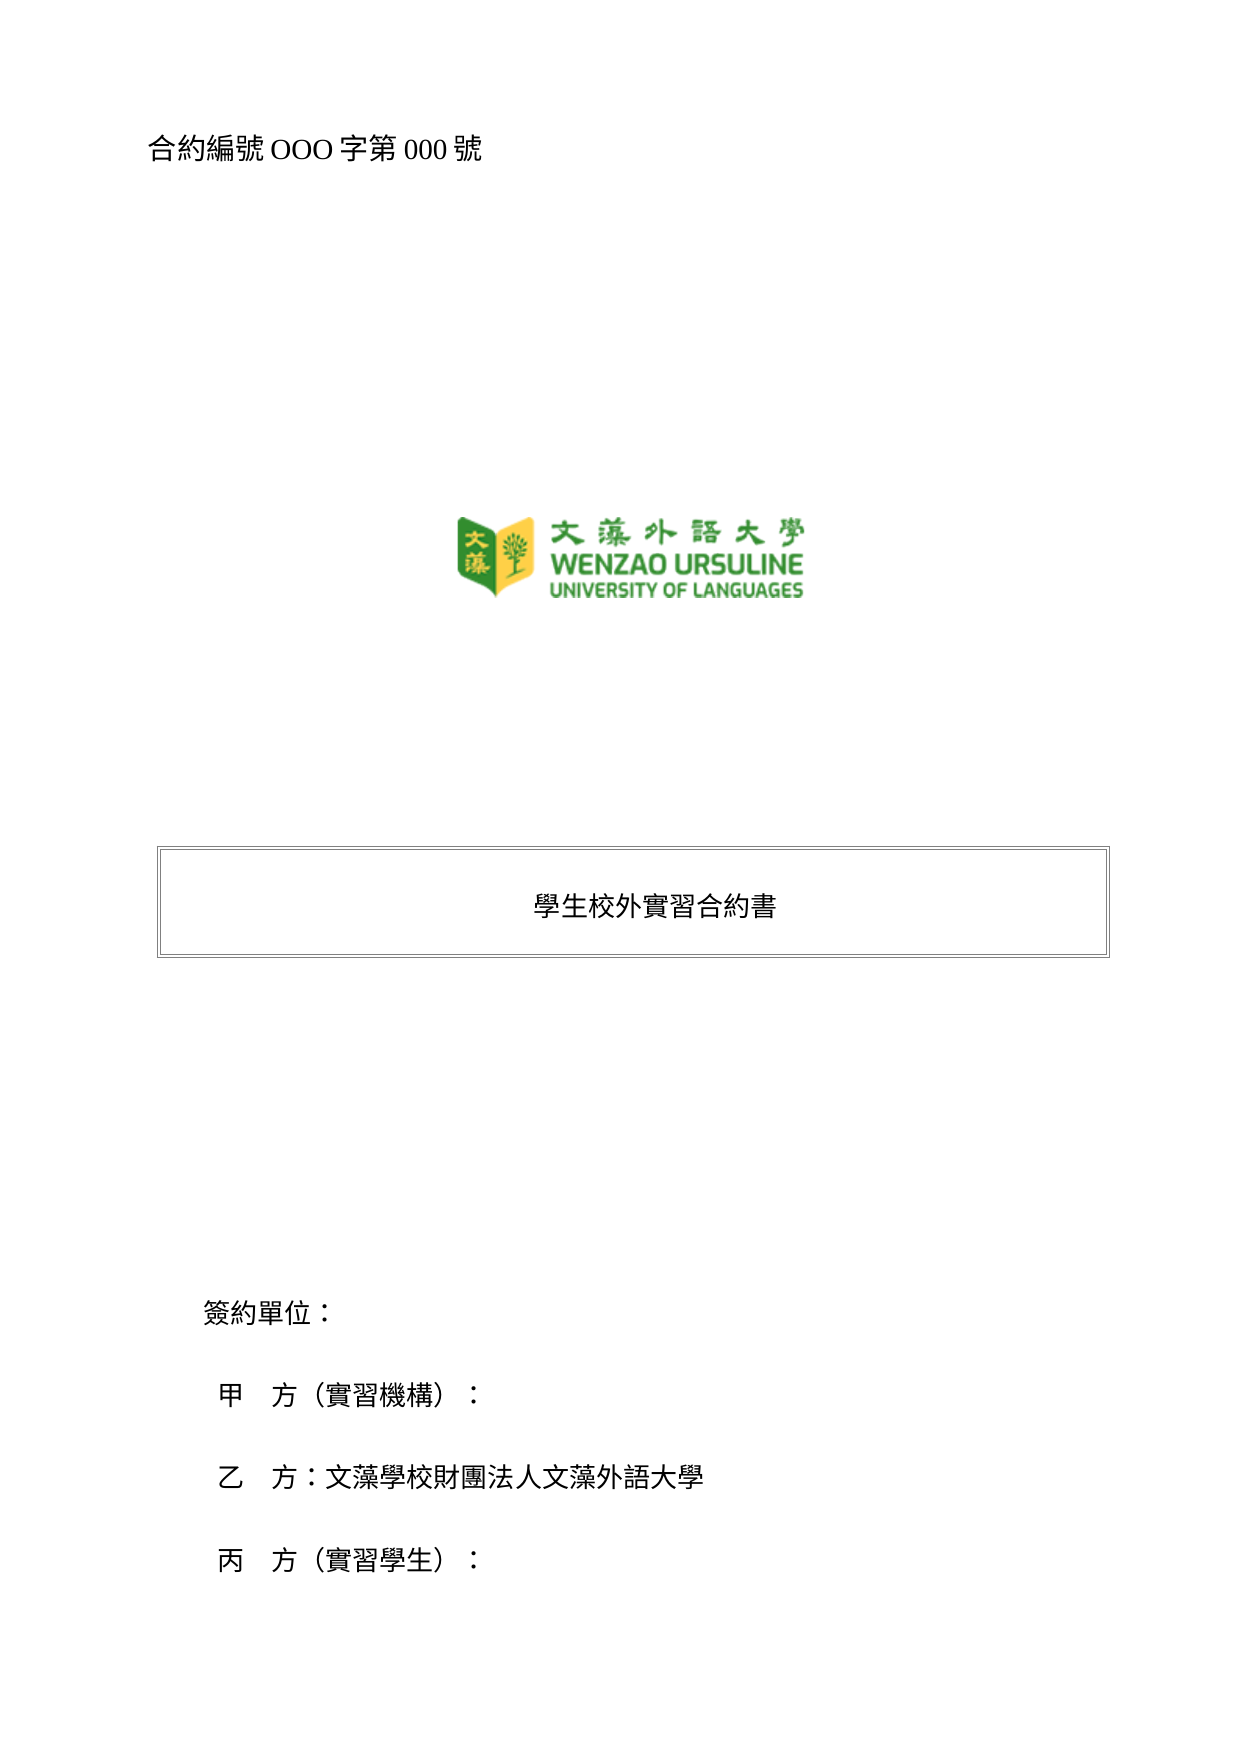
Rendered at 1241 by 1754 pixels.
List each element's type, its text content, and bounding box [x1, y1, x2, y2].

text 合約編號OOO字第000號 [148, 105, 1092, 168]
table_header [148, 480, 1115, 721]
table_header 簽約單位： 甲 方（實習機構）： 乙 方：文藻學校財團法人文藻外語大學 丙 方（實習學生）： 執行期間：000年00月00日 至 000年00月00日 中華民國000年00月00日 立合約書人： （以下簡稱甲方） 文藻學校財團法人文藻外語大學（以下簡稱乙方） （以下簡稱丙方） 基於共同推動學生實習制度之共識，雙方協議訂定下列事項，共同遵循。 實習合作職掌 甲方管理部門參與實習課程規劃、負責學生實習職務分配、報到、訓練 及輔導丙方。 乙方負責聯繫協調實習有關事項及安排分發學生實習單位，並指派輔導 教師負責指導丙方實習。 合約執行期限 實習月/週數：0 月/ 0 週 實習時數 ：000小時 （總實習時數以實習證明為依據；計算方式：丙方有支薪者，每日實習時數以正常工時8小時為計，加班工時不計入。丙方未支薪者，以每日實習之實際時數(含正常工時及加班工時)為計。） 實習學生（丙方）資料 實習工作內容 實習工作項目與職掌：_____________________________________________ 甲方工作項目安排以不影響學生健康及安全的工作為原則。 實習報到 乙方於實習前一週將實習生名單及報到資料寄達甲方，雙方如因事實需要延長合作期程，宜由雙方同意後另約延長。 甲方於學生報到時，應即給予職前訓練，並派專人指導，職前訓練時數計入實習時數。 實習薪資（津貼）： 膳宿： 交通： 保險：（註：若實習期間甲方提供丙方經常性實習薪資或津貼，則甲方須為丙方投保勞工保險【包含意外傷害或職業災害等事故保險】，乙方則無須額外再為丙方投保意外險及傷害醫療險，此欄請敘寫：〝甲方依據實習薪資或津貼之投保級距於實習期間為丙方投保勞工保險【包含意外傷害或職業災害等事故保險】。〞；若實習期間甲方未提供丙方經常性實習薪資或津貼，則乙方須於實習期間為丙方投保意外險及傷害醫療險，此欄請敘寫：〝乙方於實習期間為丙方投保學生意外險新臺幣200萬元及傷害醫療險新臺幣5萬元。〞） 實習生輔導 實習期間每位學生均由實習單位主管擔任指導老師，督導實務實習工作內容及進行技能指導工作。 實習期間乙方依實際狀況需要安排輔導老師赴甲方訪視丙方，負責實習輔導、溝通、聯繫工作。 甲方所安排之實習內容不得要求丙方協助從事違法行為。甲方如有違反，乙方得逕行終止本合約，丙方與甲方實習關係亦告終止。 合約有效期間，如有一方因故須提前終止合約關係者，應提早於10日前以書面預告其他兩方，本實習合約關係並於預告期滿後終止。若甲方提供丙方經常性實習薪資或津貼者，本實習合約關係之終止，應依政府勞動法令辦理。 實習考核 實習期間由甲方主管及乙方實習輔導老師共同評核實習成績。甲方於實習結束後一週內函寄「文藻外語大學學生實習成績考評表」及「實習證明」至乙方。 實習期間考勤依甲方規定考核。丙方如有適應或表現欠佳情形，由甲方知會乙方共同處理，經輔導未改善者得予取消丙方實習資格或轉介其他單位。 甲乙雙方不定期協調檢討實習各項措施，期使實習合作更臻完善。 附則 為顧及甲方之業務所需，丙方得配合甲方要求簽署智慧財產權暨保密合約書。丙方及輔導老師因參加本實習合作所知悉或持有甲方之營業秘密，無論於實習期間或實習結束，均不得洩漏予任何第三人或自行加以使用，亦不得將內容揭露轉述或公開發表。 本合約所有相關附件均視為本合約之一部分，具合約條款完全相同之效力，其他有關實習合作未盡事宜，甲乙丙三方得視實際需要協議後另訂之。 甲方對丙方相關資料須善盡資料保護責任與符合個人資料保護法之使用範圍。 為落實性別平等精神及保障實習學生權益，甲方應依性別工作平等法對丙方具有保護義務，並建制相關規範、提供申訴管道及處理機制。當丙方遭遇相關違反性別平等法令之情形，甲方應提供協助與處理，並於24小時內立即通知乙方。 本合約書之準據法均以中華民國法令為準則。 甲乙丙三方因本合約內容涉訟時，三方合意以台灣高雄地方法院為第一審管轄法院。 丙方同意合約書內容並已告知家長；若丙方未滿20歲，丙方的法定代理人須於本合約書法定代理人處簽名。 本合約書一式三份，甲、乙、丙三方各執一份存照。 附件 附件一：「文藻外語大學學生實習成績考評表」。 附件二：「文藻外語大學學生實習證明書」。 附件三：「實習保險同意書」。 立合約書人： 甲 方：OOOOOOOOOOO 代表人：OOOOOOOOOOO 地 址：OOOOOOOOOOO 統一編號：OOOOOOOOO 乙 方： 文藻學校財團法人文藻外語大學 代表人： 陳美華 校長 授權代理人： 地 址： 80793高雄市三民區民族一路900號 統一編號：76000424 丙 方： 法定代理人（丙方未滿20歲須有法定代理人簽章）： 中華民國000年00月00日 文藻外語大學 Wenzao Ursuline University of Languages 學生校外實習成績考評表Internship Evaluation Form 本表為學生校外實習成績考評表，請實習機構指導人員於學生實習結束後寄回學校之合作窗口（即簽立合約之單位）。This evaluation form is to be completed by the supervisor after the intern’s completion of internship. Please send the completed form to the personnel of the unit of Wenzao that you cooperate with （that is, the unit that you sign the contract with） after students finish their internship. 學生之實習報告最遲應於實習結束前一週內繳交乙份給實習機構指導人員評核。Upon completing the internship, the intern student should hand in the Internship Report to the supervisor within one week. [148, 846, 1178, 1593]
table_header 學生校外實習合約書 [161, 850, 1106, 953]
